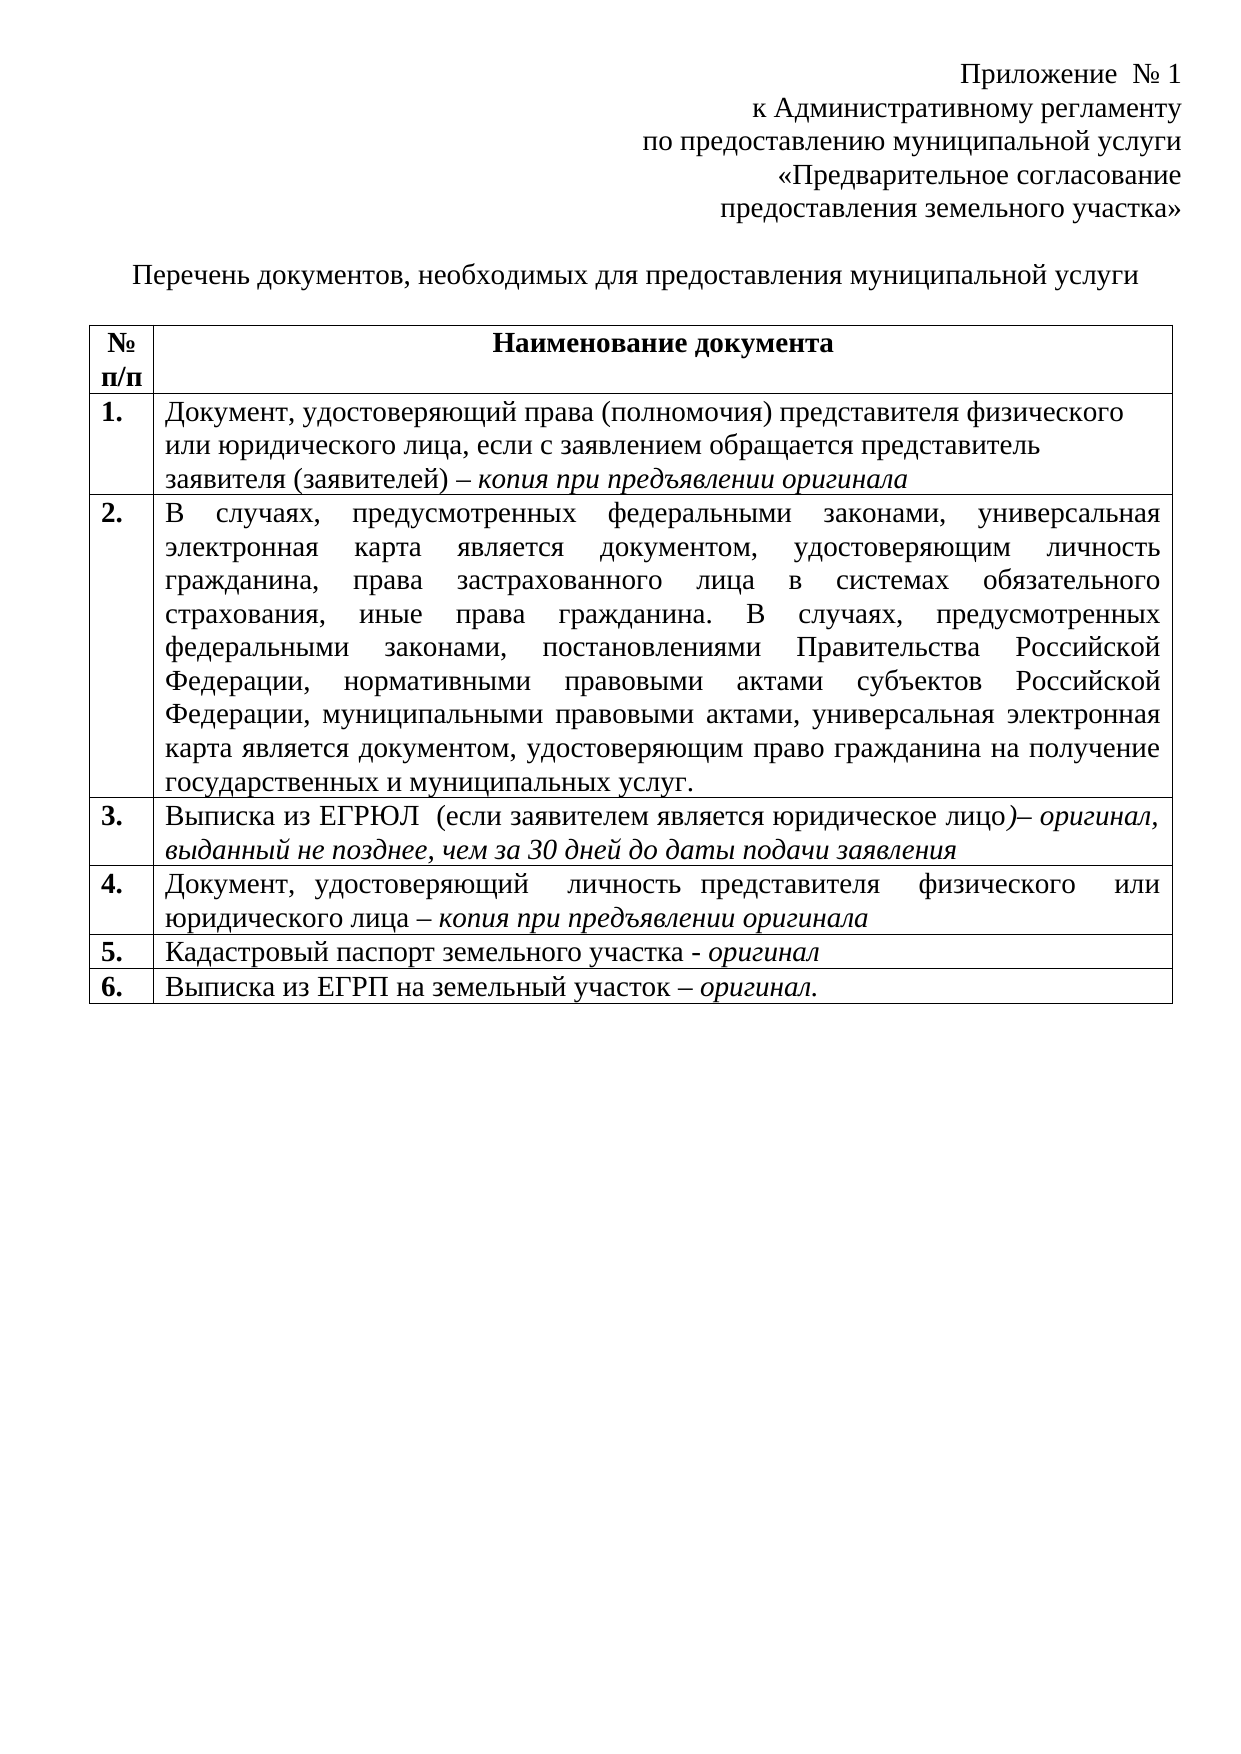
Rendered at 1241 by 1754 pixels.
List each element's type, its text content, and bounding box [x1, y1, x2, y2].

table_cell Кадастровый паспорт земельного участка - оригинал [154, 935, 1172, 968]
text Перечень документов, необходимых для предоставления муниципальной услуги [89, 257, 1182, 291]
table_cell В случаях, предусмотренных федеральными законами, универсальная электронная карта является документом, удостоверяющим личность гражданина, права застрахованного лица в системах обязательного страхования, иные права гражданина. В случаях, предусмотренных федеральными законами, постановлениями Правительства Российской Федерации, нормативными правовыми актами субъектов Российской Федерации, муниципальными правовыми актами, универсальная электронная карта является документом, удостоверяющим право гражданина на получение государственных и муниципальных услуг. [154, 495, 1172, 797]
table_cell 5. [90, 935, 153, 968]
table_cell Документ, удостоверяющий личность представителя физического или юридического лица – копия при предъявлении оригинала [154, 866, 1172, 933]
table_cell 6. [90, 969, 153, 1003]
text Приложение № 1 [89, 56, 1182, 90]
table_cell Выписка из ЕГРП на земельный участок – оригинал. [154, 969, 1172, 1003]
table_cell 2. [90, 495, 153, 797]
table_cell Документ, удостоверяющий права (полномочия) представителя физического или юридического лица, если с заявлением обращается представитель заявителя (заявителей) – копия при предъявлении оригинала [154, 394, 1172, 494]
table_header № п/п [90, 326, 153, 393]
table_header Наименование документа [154, 326, 1172, 393]
table_cell Выписка из ЕГРЮЛ (если заявителем является юридическое лицо)– оригинал, выданный не позднее, чем за 30 дней до даты подачи заявления [154, 798, 1172, 865]
text «Предварительное согласование предоставления земельного участка» [636, 157, 1182, 224]
table_cell 1. [90, 394, 153, 494]
text к Административному регламенту [89, 90, 1182, 123]
text по предоставлению муниципальной услуги [89, 123, 1182, 157]
table_cell 3. [90, 798, 153, 865]
table_cell 4. [90, 866, 153, 933]
